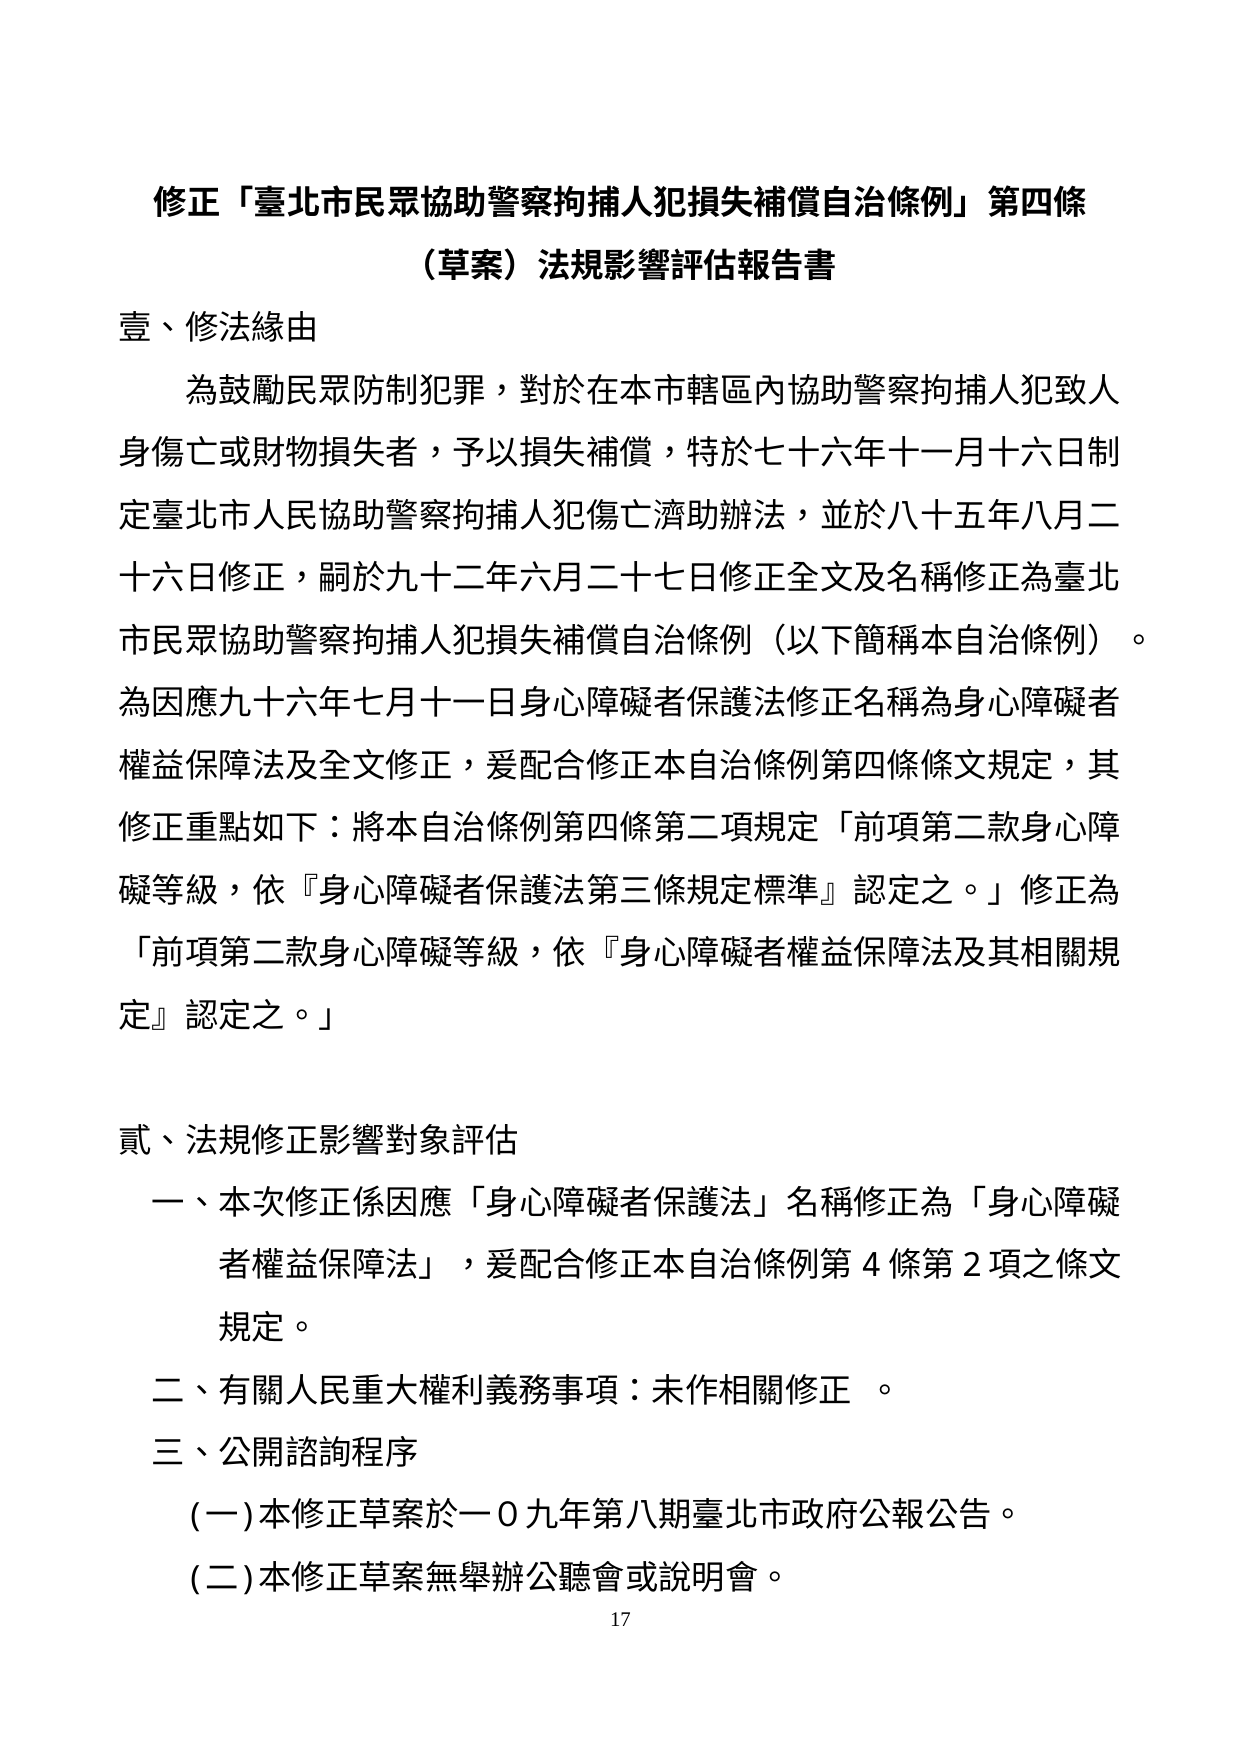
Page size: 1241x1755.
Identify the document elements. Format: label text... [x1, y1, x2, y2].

text （草案）法規影響評估報告書 [118, 221, 1122, 283]
text (一)本修正草案於一０九年第八期臺北市政府公報公告。 [118, 1471, 1122, 1533]
text 為鼓勵民眾防制犯罪，對於在本市轄區內協助警察拘捕人犯致人身傷亡或財物損失者，予以損失補償，特於七十六年十一月十六日制定臺北市人民協助警察拘捕人犯傷亡濟助辦法，並於八十五年八月二十六日修正，嗣於九十二年六月二十七日修正全文及名稱修正為臺北市民眾協助警察拘捕人犯損失補償自治條例（以下簡稱本自治條例）。為因應九十六年七月十一日身心障礙者保護法修正名稱為身心障礙者權益保障法及全文修正，爰配合修正本自治條例第四條條文規定，其修正重點如下：將本自治條例第四條第二項規定「前項第二款身心障礙等級，依『身心障礙者保護法第三條規定標準』認定之。」修正為「前項第二款身心障礙等級，依『身心障礙者權益保障法及其相關規定』認定之。」 [118, 346, 1122, 1033]
text 三、公開諮詢程序 [118, 1408, 1122, 1471]
text 一、本次修正係因應「身心障礙者保護法」名稱修正為「身心障礙者權益保障法」，爰配合修正本自治條例第4條第2項之條文規定。 [118, 1158, 1122, 1346]
text (二)本修正草案無舉辦公聽會或說明會。 [118, 1533, 1122, 1596]
text 壹、修法緣由 [118, 283, 1122, 346]
text 貳、法規修正影響對象評估 [118, 1096, 1122, 1158]
text 修正「臺北市民眾協助警察拘捕人犯損失補償自治條例」第四條 [118, 158, 1122, 221]
text 二、有關人民重大權利義務事項：未作相關修正 。 [118, 1346, 1122, 1408]
